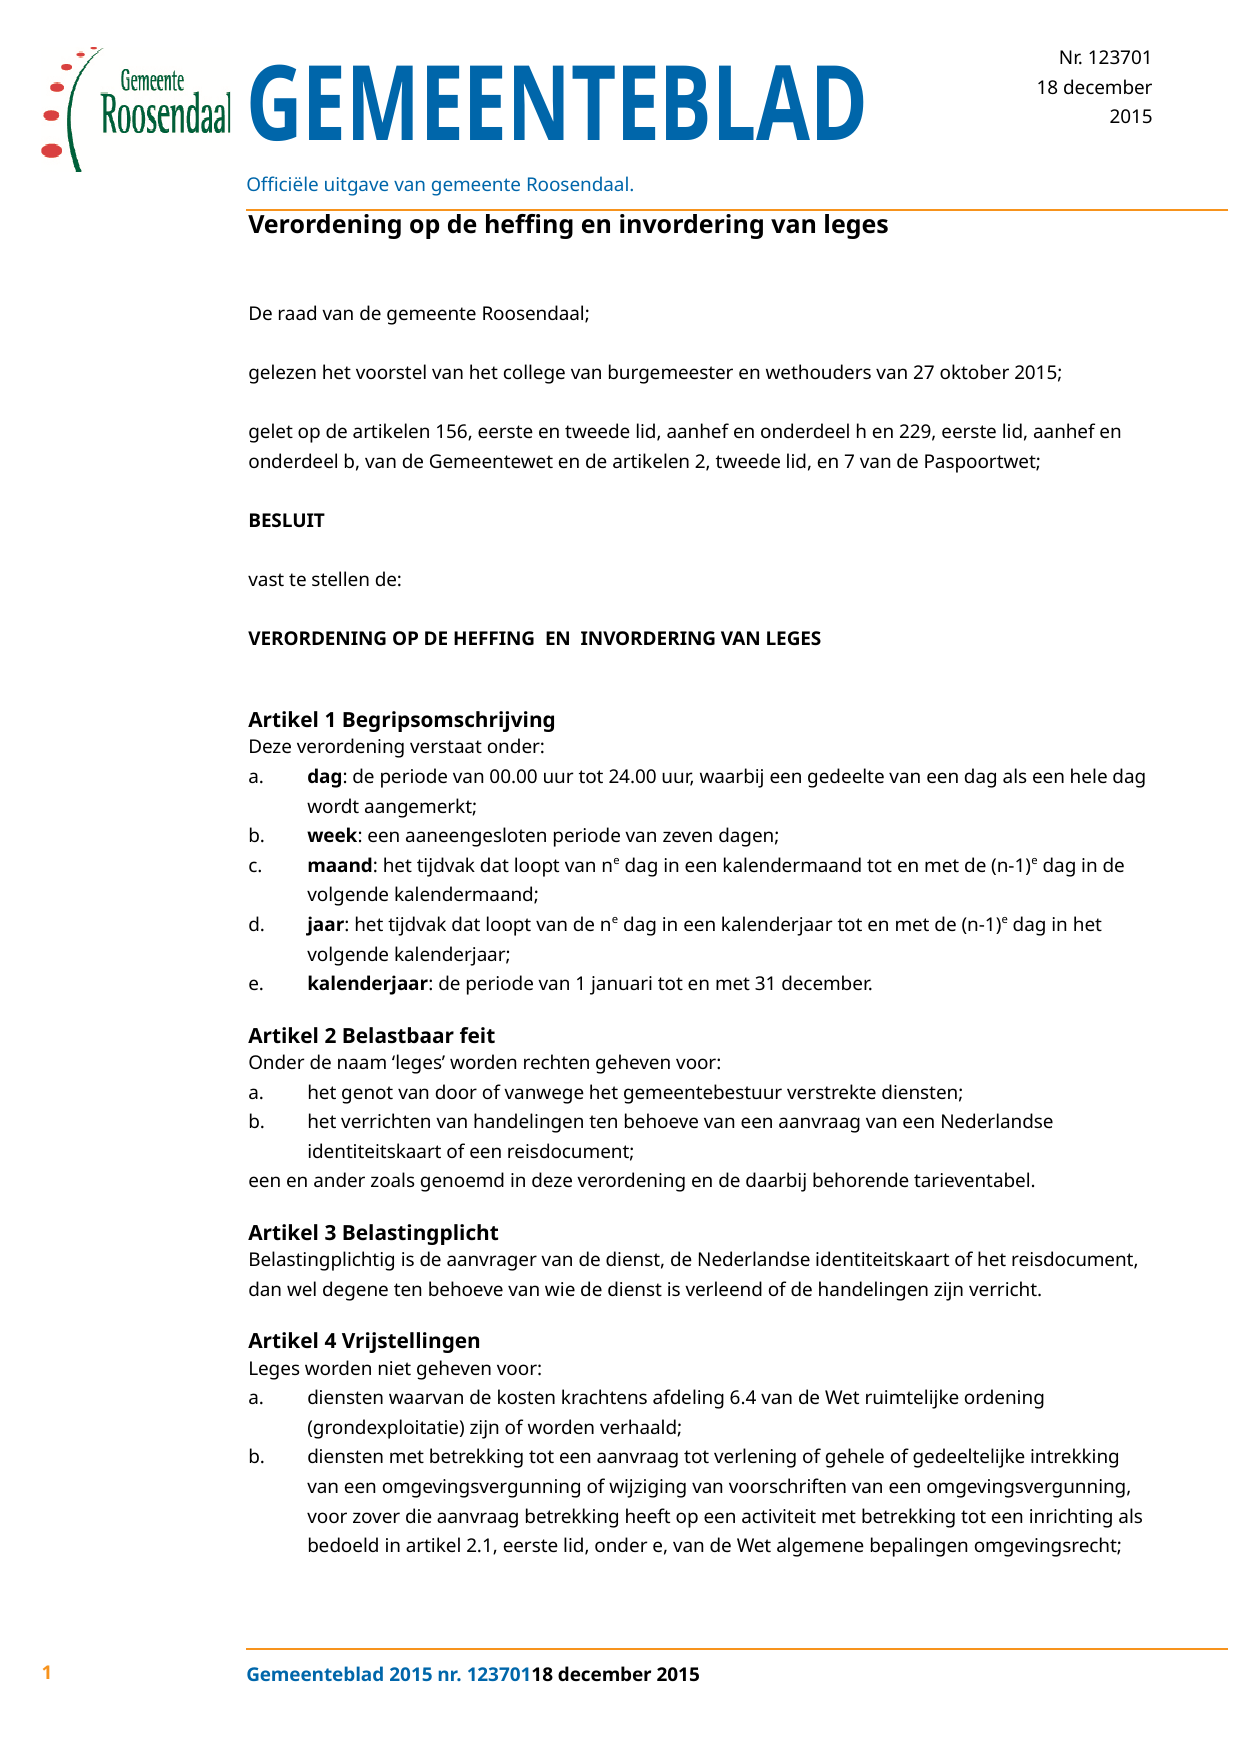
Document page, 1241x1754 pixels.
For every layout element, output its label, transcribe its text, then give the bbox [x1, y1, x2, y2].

text Artikel 3 Belastingplicht [248, 1218, 1152, 1246]
text een en ander zoals genoemd in deze verordening en de daarbij behorende tarieventabel. [248, 1168, 1152, 1193]
text Artikel 2 Belastbaar feit [248, 1021, 1152, 1049]
text Deze verordening verstaat onder: [248, 734, 1152, 759]
picture [41, 47, 231, 172]
list het genot van door of vanwege het gemeentebestuur verstrekte diensten; [248, 1079, 1152, 1104]
list jaar: het tijdvak dat loopt van de ne dag in een kalenderjaar tot en met de (n-1)e dag in het volgende kalenderjaar; [248, 911, 1152, 967]
text De raad van de gemeente Roosendaal; [248, 300, 1152, 326]
list kalenderjaar: de periode van 1 januari tot en met 31 december. [248, 970, 1152, 996]
text Verordening op de heffing en invordering van leges [248, 211, 1152, 241]
list maand: het tijdvak dat loopt van ne dag in een kalendermaand tot en met de (n-1)e dag in de volgende kalendermaand; [248, 852, 1152, 907]
text Artikel 1 Begripsomschrijving [248, 705, 1152, 734]
list diensten waarvan de kosten krachtens afdeling 6.4 van de Wet ruimtelijke ordening (grondexploitatie) zijn of worden verhaald; [248, 1384, 1152, 1440]
text Leges worden niet geheven voor: [248, 1355, 1152, 1381]
text Belastingplichtig is de aanvrager van de dienst, de Nederlandse identiteitskaart of het reisdocument, dan wel degene ten behoeve van wie de dienst is verleend of de handelingen zijn verricht. [248, 1246, 1152, 1302]
list het verrichten van handelingen ten behoeve van een aanvraag van een Nederlandse identiteitskaart of een reisdocument; [248, 1108, 1152, 1164]
list week: een aaneengesloten periode van zeven dagen; [248, 822, 1152, 848]
text vast te stellen de: [248, 566, 1152, 592]
text Onder de naam ‘leges’ worden rechten geheven voor: [248, 1049, 1152, 1075]
text Artikel 4 Vrijstellingen [248, 1326, 1152, 1355]
text VERORDENING OP DE HEFFING EN INVORDERING VAN LEGES [248, 625, 1152, 651]
text BESLUIT [248, 507, 1152, 533]
list diensten met betrekking tot een aanvraag tot verlening of gehele of gedeeltelijke intrekking van een omgevingsvergunning of wijziging van voorschriften van een omgevingsvergunning, voor zover die aanvraag betrekking heeft op een activiteit met betrekking tot een inrichting als bedoeld in artikel 2.1, eerste lid, onder e, van de Wet algemene bepalingen omgevingsrecht; [248, 1444, 1152, 1558]
text gelezen het voorstel van het college van burgemeester en wethouders van 27 oktober 2015; [248, 359, 1152, 385]
text gelet op de artikelen 156, eerste en tweede lid, aanhef en onderdeel h en 229, eerste lid, aanhef en onderdeel b, van de Gemeentewet en de artikelen 2, tweede lid, en 7 van de Paspoortwet; [248, 418, 1152, 473]
list dag: de periode van 00.00 uur tot 24.00 uur, waarbij een gedeelte van een dag als een hele dag wordt aangemerkt; [248, 763, 1152, 819]
